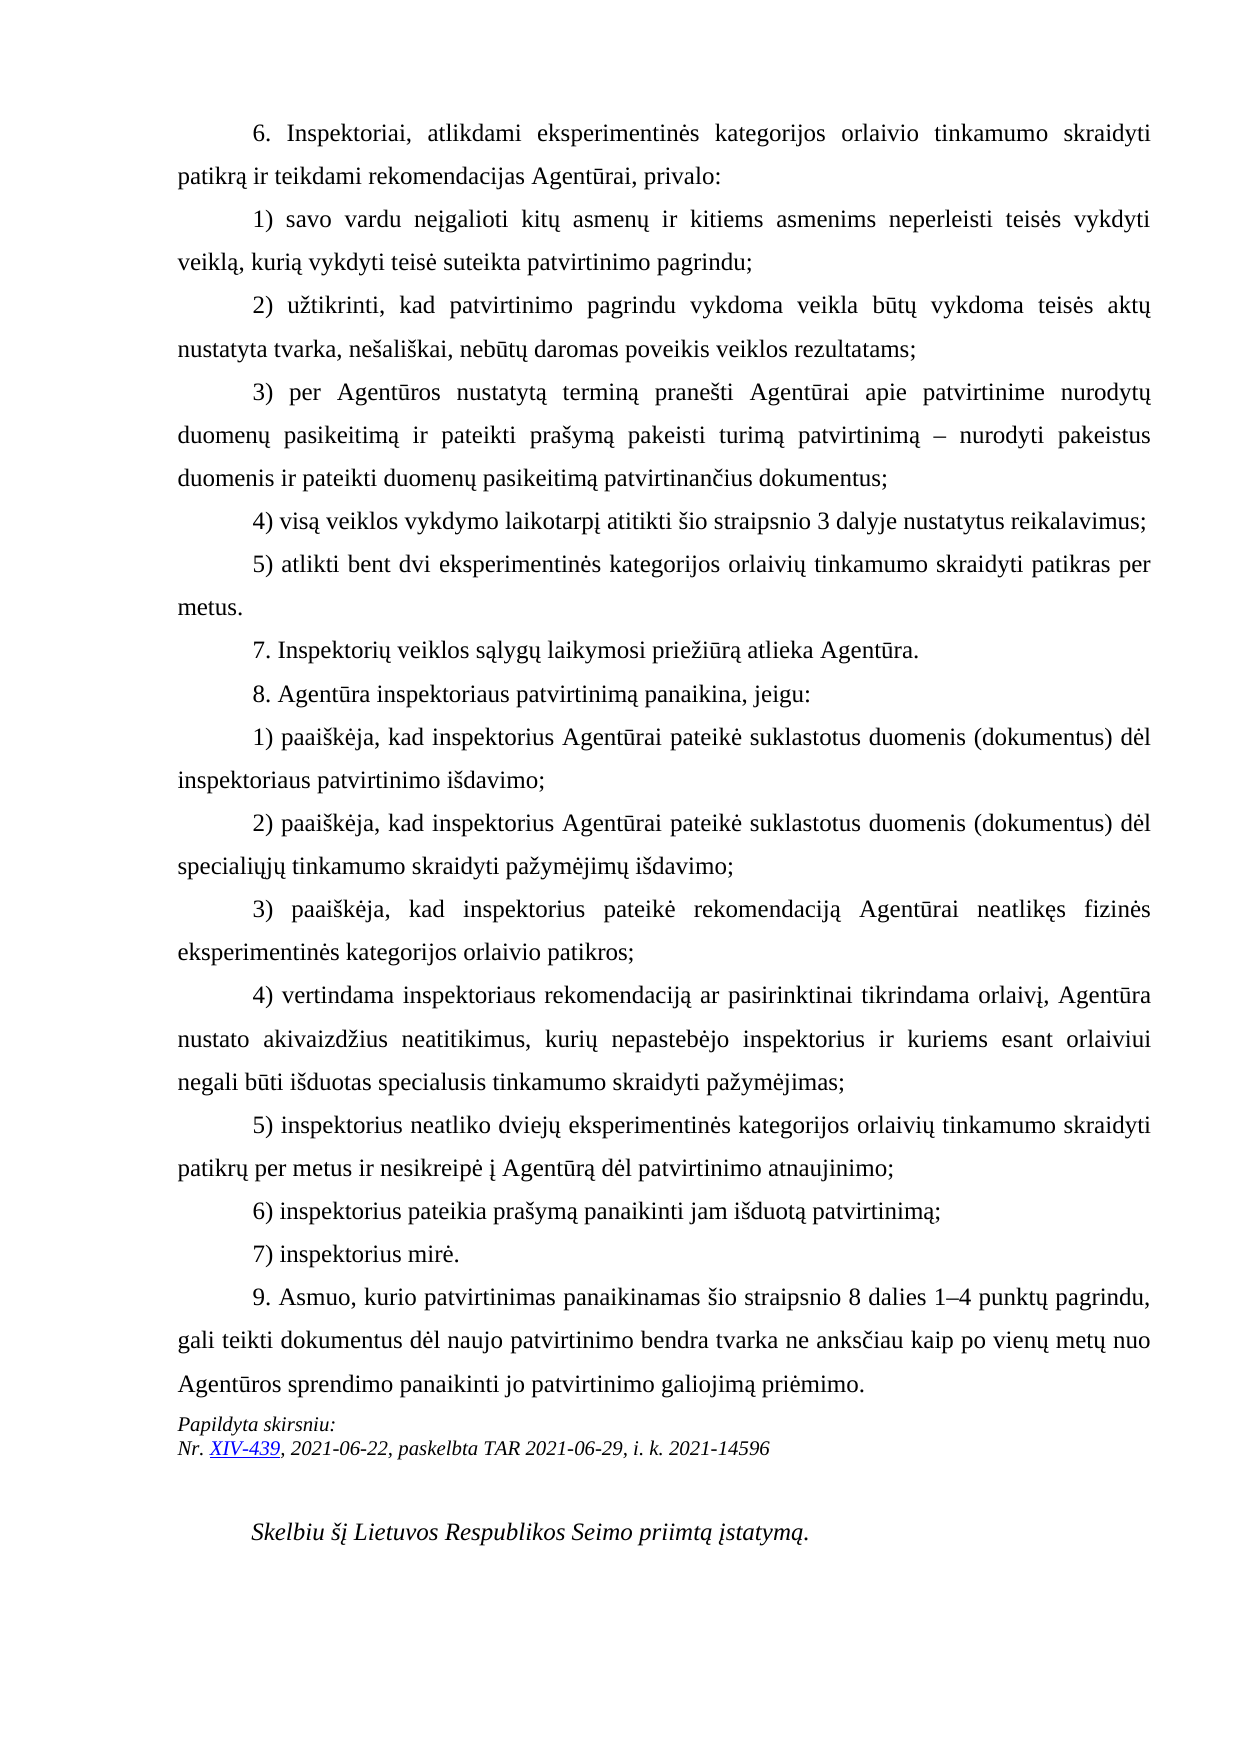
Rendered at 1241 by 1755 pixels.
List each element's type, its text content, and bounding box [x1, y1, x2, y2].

text 7. Inspektorių veiklos sąlygų laikymosi priežiūrą atlieka Agentūra. [177, 636, 1152, 664]
text 2) paaiškėja, kad inspektorius Agentūrai pateikė suklastotus duomenis (dokumentus) dėl specialiųjų tinkamumo skraidyti pažymėjimų išdavimo; [177, 808, 1152, 880]
text 5) inspektorius neatliko dviejų eksperimentinės kategorijos orlaivių tinkamumo skraidyti patikrų per metus ir nesikreipė į Agentūrą dėl patvirtinimo atnaujinimo; [177, 1110, 1152, 1182]
text 5) atlikti bent dvi eksperimentinės kategorijos orlaivių tinkamumo skraidyti patikras per metus. [177, 549, 1152, 621]
text Nr. XIV-439, 2021-06-22, paskelbta TAR 2021-06-29, i. k. 2021-14596 [177, 1436, 1152, 1460]
text 8. Agentūra inspektoriaus patvirtinimą panaikina, jeigu: [177, 679, 1152, 707]
text 4) vertindama inspektoriaus rekomendaciją ar pasirinktinai tikrindama orlaivį, Agentūra nustato akivaizdžius neatitikimus, kurių nepastebėjo inspektorius ir kuriems esant orlaiviui negali būti išduotas specialusis tinkamumo skraidyti pažymėjimas; [177, 981, 1152, 1096]
text 7) inspektorius mirė. [177, 1239, 1152, 1268]
text 9. Asmuo, kurio patvirtinimas panaikinamas šio straipsnio 8 dalies 1–4 punktų pagrindu, gali teikti dokumentus dėl naujo patvirtinimo bendra tvarka ne anksčiau kaip po vienų metų nuo Agentūros sprendimo panaikinti jo patvirtinimo galiojimą priėmimo. [177, 1282, 1152, 1397]
text 1) savo vardu neįgalioti kitų asmenų ir kitiems asmenims neperleisti teisės vykdyti veiklą, kurią vykdyti teisė suteikta patvirtinimo pagrindu; [177, 204, 1152, 276]
text 6. Inspektoriai, atlikdami eksperimentinės kategorijos orlaivio tinkamumo skraidyti patikrą ir teikdami rekomendacijas Agentūrai, privalo: [177, 118, 1152, 190]
text 2) užtikrinti, kad patvirtinimo pagrindu vykdoma veikla būtų vykdoma teisės aktų nustatyta tvarka, nešališkai, nebūtų daromas poveikis veiklos rezultatams; [177, 291, 1152, 362]
text 4) visą veiklos vykdymo laikotarpį atitikti šio straipsnio 3 dalyje nustatytus reikalavimus; [177, 506, 1152, 535]
text 3) paaiškėja, kad inspektorius pateikė rekomendaciją Agentūrai neatlikęs fizinės eksperimentinės kategorijos orlaivio patikros; [177, 894, 1152, 966]
text Skelbiu šį Lietuvos Respublikos Seimo priimtą įstatymą. [177, 1517, 1152, 1546]
text 6) inspektorius pateikia prašymą panaikinti jam išduotą patvirtinimą; [177, 1196, 1152, 1225]
text 1) paaiškėja, kad inspektorius Agentūrai pateikė suklastotus duomenis (dokumentus) dėl inspektoriaus patvirtinimo išdavimo; [177, 722, 1152, 794]
text Papildyta skirsniu: [177, 1412, 1152, 1436]
text 3) per Agentūros nustatytą terminą pranešti Agentūrai apie patvirtinime nurodytų duomenų pasikeitimą ir pateikti prašymą pakeisti turimą patvirtinimą – nurodyti pakeistus duomenis ir pateikti duomenų pasikeitimą patvirtinančius dokumentus; [177, 377, 1152, 492]
